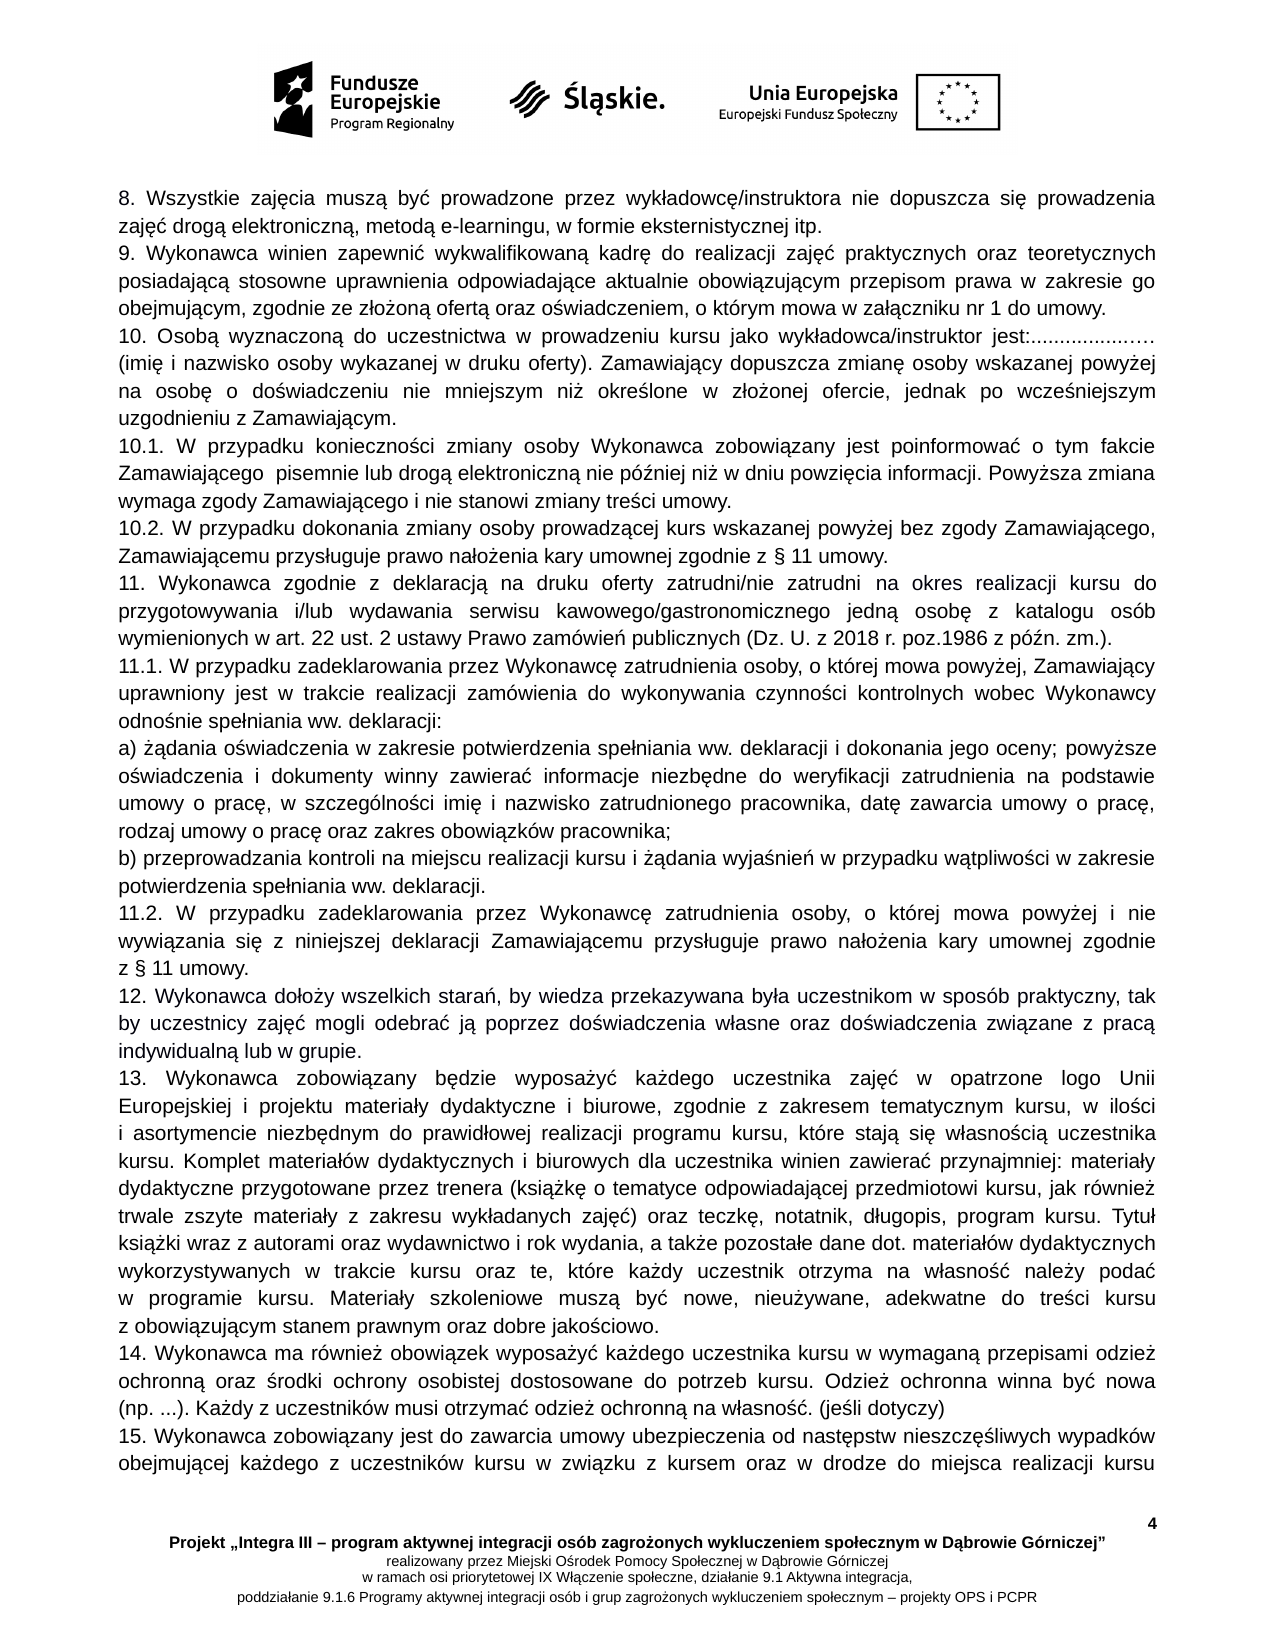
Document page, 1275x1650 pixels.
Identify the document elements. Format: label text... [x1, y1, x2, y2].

text 8. Wszystkie zajęcia muszą być prowadzone przez wykładowcę/instruktora nie dopuszcza się prowadzenia zajęć drogą elektroniczną, metodą e-learningu, w formie eksternistycznej itp. [118, 186, 1157, 237]
text 9. Wykonawca winien zapewnić wykwalifikowaną kadrę do realizacji zajęć praktycznych oraz teoretycznych posiadającą stosowne uprawnienia odpowiadające aktualnie obowiązującym przepisom prawa w zakresie go obejmującym, zgodnie ze złożoną ofertą oraz oświadczeniem, o którym mowa w załączniku nr 1 do umowy. [118, 241, 1157, 320]
text 11.2. W przypadku zadeklarowania przez Wykonawcę zatrudnienia osoby, o której mowa powyżej i nie wywiązania się z niniejszej deklaracji Zamawiającemu przysługuje prawo nałożenia kary umownej zgodnie z § 11 umowy. [118, 901, 1157, 980]
text 10.2. W przypadku dokonania zmiany osoby prowadzącej kurs wskazanej powyżej bez zgody Zamawiającego, Zamawiającemu przysługuje prawo nałożenia kary umownej zgodnie z § 11 umowy. [118, 516, 1157, 567]
text 12. Wykonawca dołoży wszelkich starań, by wiedza przekazywana była uczestnikom w sposób praktyczny, tak by uczestnicy zajęć mogli odebrać ją poprzez doświadczenia własne oraz doświadczenia związane z pracą indywidualną lub w grupie. [118, 983, 1157, 1062]
text 11. Wykonawca zgodnie z deklaracją na druku oferty zatrudni/nie zatrudni na okres realizacji kursu do przygotowywania i/lub wydawania serwisu kawowego/gastronomicznego jedną osobę z katalogu osób wymienionych w art. 22 ust. 2 ustawy Prawo zamówień publicznych (Dz. U. z 2018 r. poz.1986 z późn. zm.). [118, 571, 1157, 650]
text 11.1. W przypadku zadeklarowania przez Wykonawcę zatrudnienia osoby, o której mowa powyżej, Zamawiający uprawniony jest w trakcie realizacji zamówienia do wykonywania czynności kontrolnych wobec Wykonawcy odnośnie spełniania ww. deklaracji: [118, 653, 1157, 732]
text 13. Wykonawca zobowiązany będzie wyposażyć każdego uczestnika zajęć w opatrzone logo Unii Europejskiej i projektu materiały dydaktyczne i biurowe, zgodnie z zakresem tematycznym kursu, w ilości i asortymencie niezbędnym do prawidłowej realizacji programu kursu, które stają się własnością uczestnika kursu. Komplet materiałów dydaktycznych i biurowych dla uczestnika winien zawierać przynajmniej: materiały dydaktyczne przygotowane przez trenera (książkę o tematyce odpowiadającej przedmiotowi kursu, jak również trwale zszyte materiały z zakresu wykładanych zajęć) oraz teczkę, notatnik, długopis, program kursu. Tytuł książki wraz z autorami oraz wydawnictwo i rok wydania, a także pozostałe dane dot. materiałów dydaktycznych wykorzystywanych w trakcie kursu oraz te, które każdy uczestnik otrzyma na własność należy podać w programie kursu. Materiały szkoleniowe muszą być nowe, nieużywane, adekwatne do treści kursu z obowiązującym stanem prawnym oraz dobre jakościowo. [118, 1066, 1157, 1337]
text 10. Osobą wyznaczoną do uczestnictwa w prowadzeniu kursu jako wykładowca/instruktor jest:.................….(imię i nazwisko osoby wykazanej w druku oferty). Zamawiający dopuszcza zmianę osoby wskazanej powyżej na osobę o doświadczeniu nie mniejszym niż określone w złożonej ofercie, jednak po wcześniejszym uzgodnieniu z Zamawiającym. [118, 323, 1157, 430]
text 15. Wykonawca zobowiązany jest do zawarcia umowy ubezpieczenia od następstw nieszczęśliwych wypadków obejmującej każdego z uczestników kursu w związku z kursem oraz w drodze do miejsca realizacji kursu [118, 1423, 1157, 1475]
text b) przeprowadzania kontroli na miejscu realizacji kursu i żądania wyjaśnień w przypadku wątpliwości w zakresie potwierdzenia spełniania ww. deklaracji. [118, 846, 1157, 897]
text 14. Wykonawca ma również obowiązek wyposażyć każdego uczestnika kursu w wymaganą przepisami odzież ochronną oraz środki ochrony osobistej dostosowane do potrzeb kursu. Odzież ochronna winna być nowa (np. ...). Każdy z uczestników musi otrzymać odzież ochronną na własność. (jeśli dotyczy) [118, 1341, 1157, 1420]
text a) żądania oświadczenia w zakresie potwierdzenia spełniania ww. deklaracji i dokonania jego oceny; powyższe oświadczenia i dokumenty winny zawierać informacje niezbędne do weryfikacji zatrudnienia na podstawie umowy o pracę, w szczególności imię i nazwisko zatrudnionego pracownika, datę zawarcia umowy o pracę, rodzaj umowy o pracę oraz zakres obowiązków pracownika; [118, 736, 1157, 842]
text 10.1. W przypadku konieczności zmiany osoby Wykonawca zobowiązany jest poinformować o tym fakcie Zamawiającego pisemnie lub drogą elektroniczną nie później niż w dniu powzięcia informacji. Powyższa zmiana wymaga zgody Zamawiającego i nie stanowi zmiany treści umowy. [118, 433, 1157, 512]
